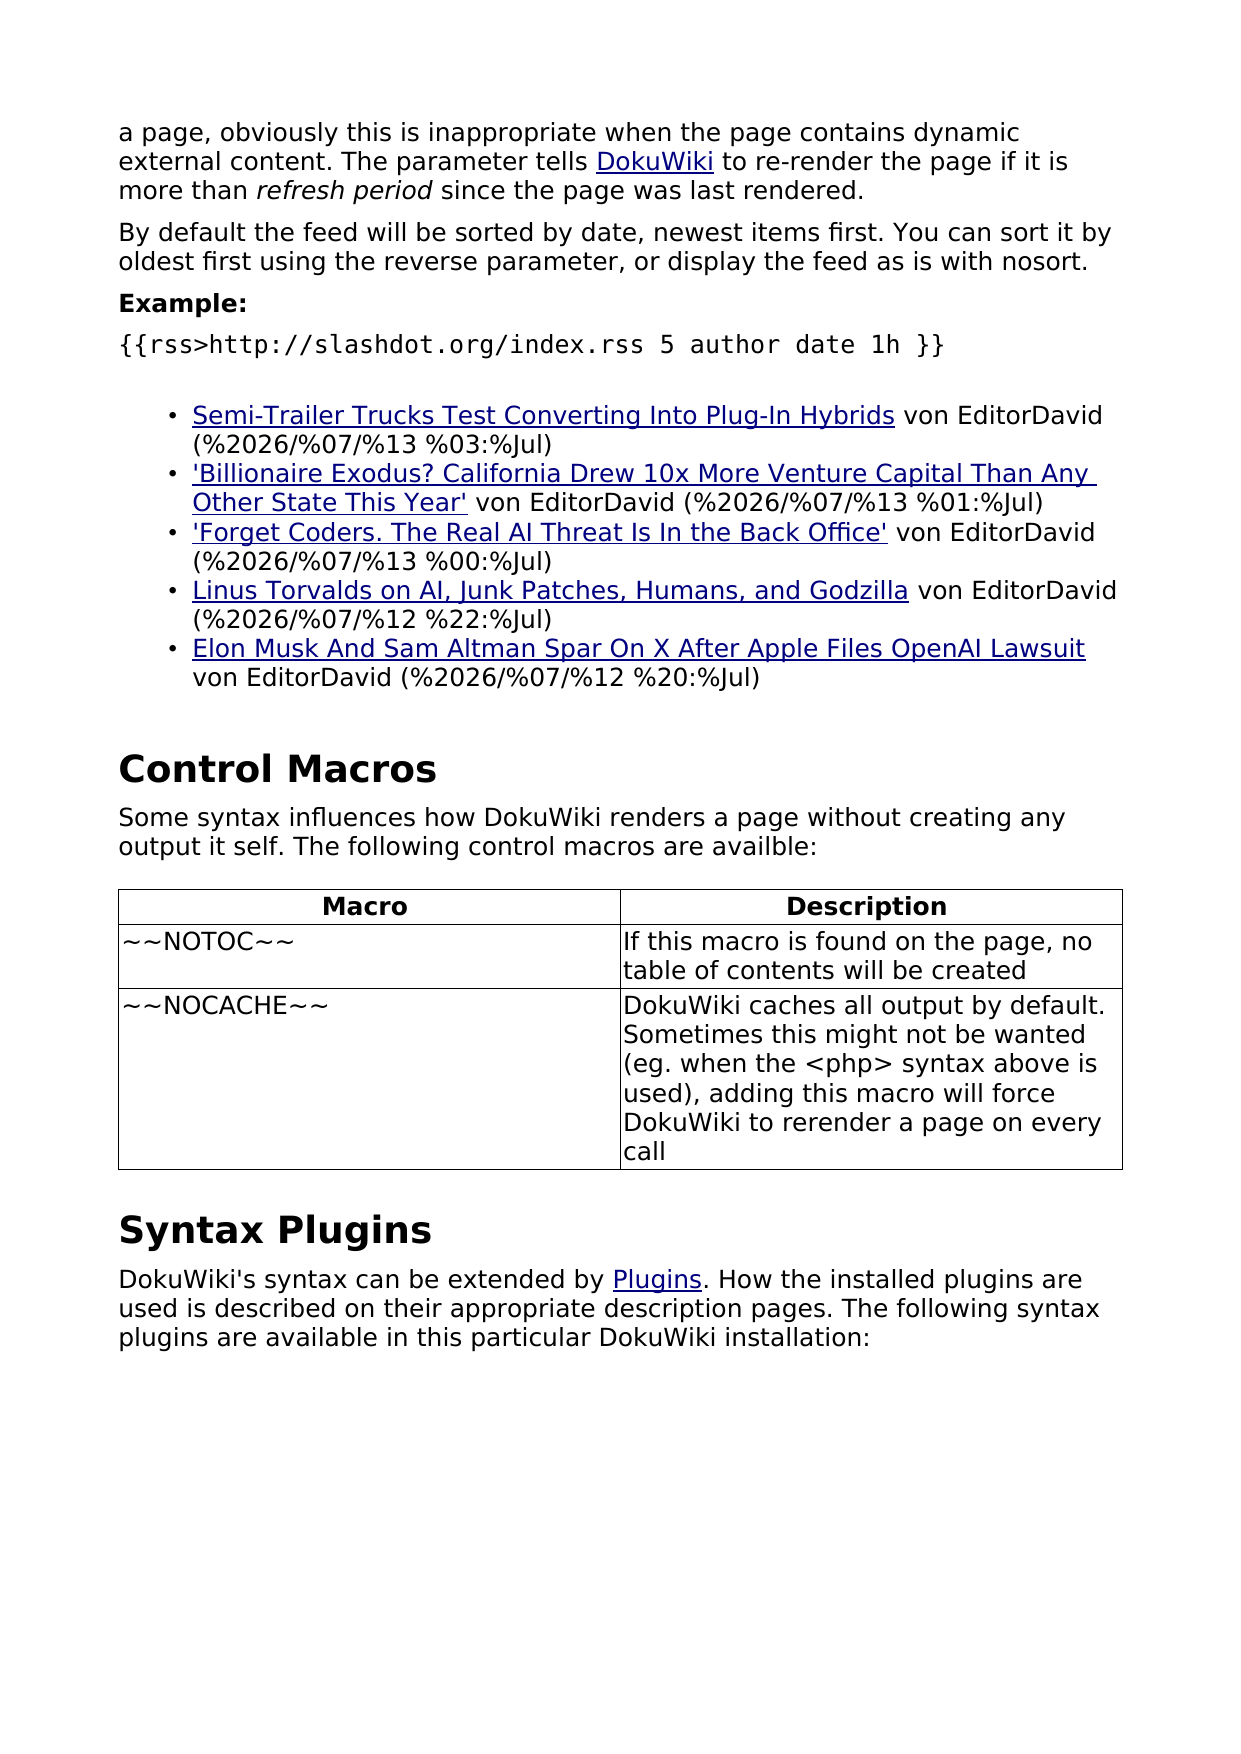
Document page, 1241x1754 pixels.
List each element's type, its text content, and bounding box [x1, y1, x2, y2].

table_cell ~~NOCACHE~~ [119, 989, 620, 1169]
text DokuWiki's syntax can be extended by Plugins. How the installed plugins are used is described on their appropriate description pages. The following syntax plugins are available in this particular DokuWiki installation: [118, 1265, 1122, 1353]
text Some syntax influences how DokuWiki renders a page without creating any output it self. The following control macros are availble: [118, 803, 1122, 862]
text {{rss>http://slashdot.org/index.rss 5 author date 1h }} [118, 331, 1122, 360]
list Semi-Trailer Trucks Test Converting Into Plug-In Hybrids von EditorDavid (%2026/%07/%13 %03:%Jul) [177, 401, 1122, 459]
list 'Forget Coders. The Real AI Threat Is In the Back Office' von EditorDavid (%2026/%07/%13 %00:%Jul) [177, 518, 1122, 576]
table_cell DokuWiki caches all output by default. Sometimes this might not be wanted (eg. when the <php> syntax above is used), adding this macro will force DokuWiki to rerender a page on every call [621, 989, 1122, 1169]
subtitle Syntax Plugins [118, 1209, 1122, 1253]
text Example: [118, 289, 1122, 318]
list 'Billionaire Exodus? California Drew 10x More Venture Capital Than Any Other State This Year' von EditorDavid (%2026/%07/%13 %01:%Jul) [177, 459, 1122, 518]
table_cell If this macro is found on the page, no table of contents will be created [621, 925, 1122, 988]
table_cell ~~NOTOC~~ [119, 925, 620, 988]
subtitle Control Macros [118, 747, 1122, 791]
table_header Description [621, 890, 1122, 924]
list Elon Musk And Sam Altman Spar On X After Apple Files OpenAI Lawsuit von EditorDavid (%2026/%07/%12 %20:%Jul) [177, 634, 1122, 693]
table_header Macro [119, 890, 620, 924]
text a page, obviously this is inappropriate when the page contains dynamic external content. The parameter tells DokuWiki to re-render the page if it is more than refresh period since the page was last rendered. [118, 118, 1122, 206]
list Linus Torvalds on AI, Junk Patches, Humans, and Godzilla von EditorDavid (%2026/%07/%12 %22:%Jul) [177, 576, 1122, 634]
text By default the feed will be sorted by date, newest items first. You can sort it by oldest first using the reverse parameter, or display the feed as is with nosort. [118, 218, 1122, 276]
